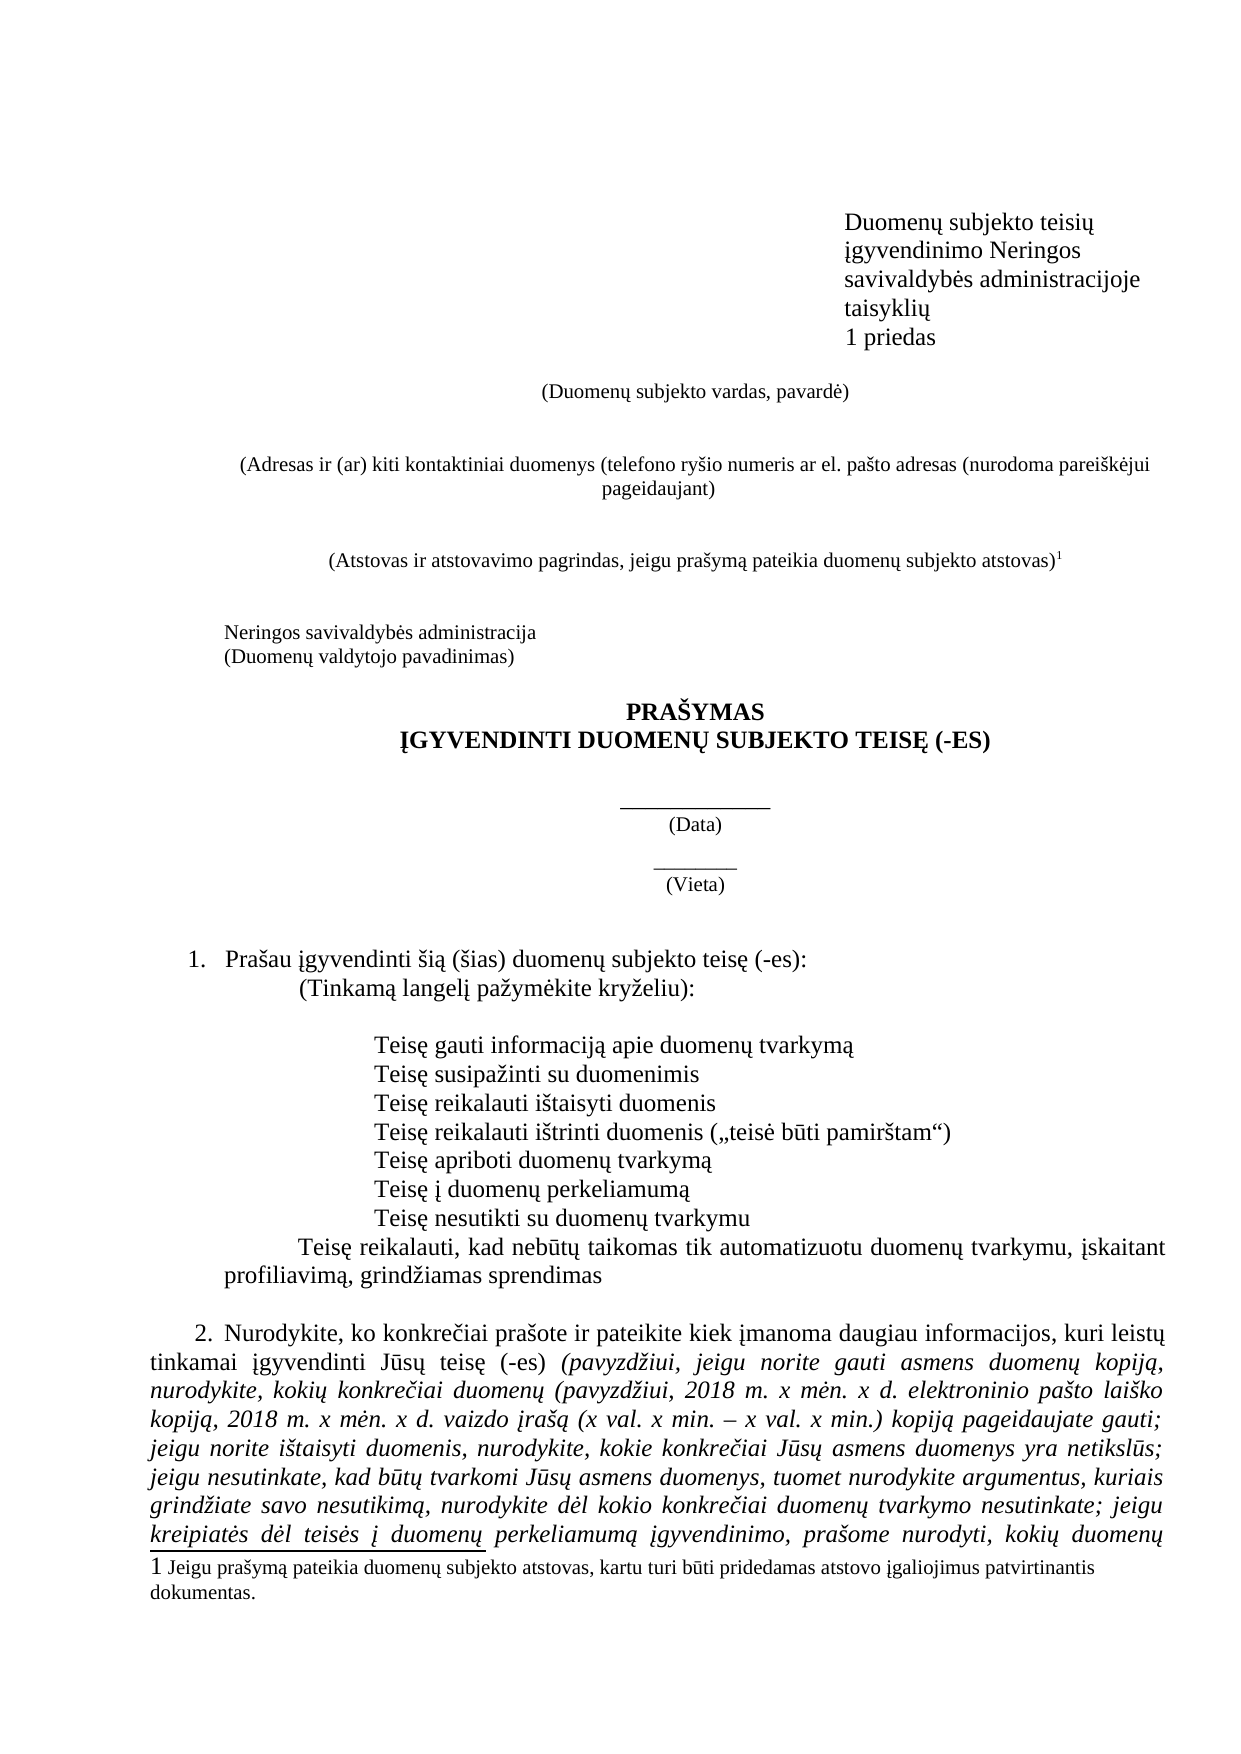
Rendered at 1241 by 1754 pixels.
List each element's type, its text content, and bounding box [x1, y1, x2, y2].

text (Adresas ir (ar) kiti kontaktiniai duomenys (telefono ryšio numeris ar el. pašto adresas (nurodoma pareiškėjui pageidaujant) [150, 451, 1167, 499]
text (Duomenų valdytojo pavadinimas) [150, 644, 1167, 668]
text Jeigu prašymą pateikia duomenų subjekto atstovas, kartu turi būti pridedamas atstovo įgaliojimus patvirtinantis dokumentas. [150, 1551, 1167, 1604]
text Duomenų subjekto teisių įgyvendinimo Neringos savivaldybės administracijoje taisyklių [844, 207, 1167, 322]
text Teisę apriboti duomenų tvarkymą [300, 1145, 1167, 1174]
text Teisę reikalauti, kad nebūtų taikomas tik automatizuotu duomenų tvarkymu, įskaitant profiliavimą, grindžiamas sprendimas [224, 1232, 1167, 1289]
text Teisę gauti informaciją apie duomenų tvarkymą [300, 1030, 1167, 1059]
text Teisę nesutikti su duomenų tvarkymu [300, 1203, 1167, 1232]
text ĮGYVENDINTI DUOMENŲ SUBJEKTO TEISĘ (-ES) [150, 726, 1167, 754]
text ____________ [150, 783, 1167, 812]
text ________ [150, 848, 1167, 872]
text Teisę reikalauti ištrinti duomenis („teisė būti pamirštam“) [300, 1117, 1167, 1145]
text 1. Prašau įgyvendinti šią (šias) duomenų subjekto teisę (-es): [187, 944, 1167, 973]
text 2. Nurodykite, ko konkrečiai prašote ir pateikite kiek įmanoma daugiau informacijos, kuri leistų tinkamai įgyvendinti Jūsų teisę (-es) (pavyzdžiui, jeigu norite gauti asmens duomenų kopiją, nurodykite, kokių konkrečiai duomenų (pavyzdžiui, 2018 m. x mėn. x d. elektroninio pašto laiško kopiją, 2018 m. x mėn. x d. vaizdo įrašą (x val. x min. – x val. x min.) kopiją pageidaujate gauti; jeigu norite ištaisyti duomenis, nurodykite, kokie konkrečiai Jūsų asmens duomenys yra netikslūs; jeigu nesutinkate, kad būtų tvarkomi Jūsų asmens duomenys, tuomet nurodykite argumentus, kuriais grindžiate savo nesutikimą, nurodykite dėl kokio konkrečiai duomenų tvarkymo nesutinkate; jeigu kreipiatės dėl teisės į duomenų perkeliamumą įgyvendinimo, prašome nurodyti, kokių duomenų [150, 1318, 1167, 1548]
text PRAŠYMAS [150, 697, 1167, 726]
text Teisę reikalauti ištaisyti duomenis [300, 1088, 1167, 1117]
text Neringos savivaldybės administracija [150, 620, 1167, 644]
text Teisę susipažinti su duomenimis [300, 1059, 1167, 1088]
text Teisę į duomenų perkeliamumą [300, 1174, 1167, 1203]
text (Duomenų subjekto vardas, pavardė) [150, 379, 1167, 403]
text (Tinkamą langelį pažymėkite kryželiu): [225, 973, 1167, 1002]
text 1 priedas [800, 322, 1167, 351]
text (Vieta) [150, 872, 1167, 896]
text (Data) [150, 812, 1167, 836]
text (Atstovas ir atstovavimo pagrindas, jeigu prašymą pateikia duomenų subjekto atstovas) [150, 548, 1167, 572]
